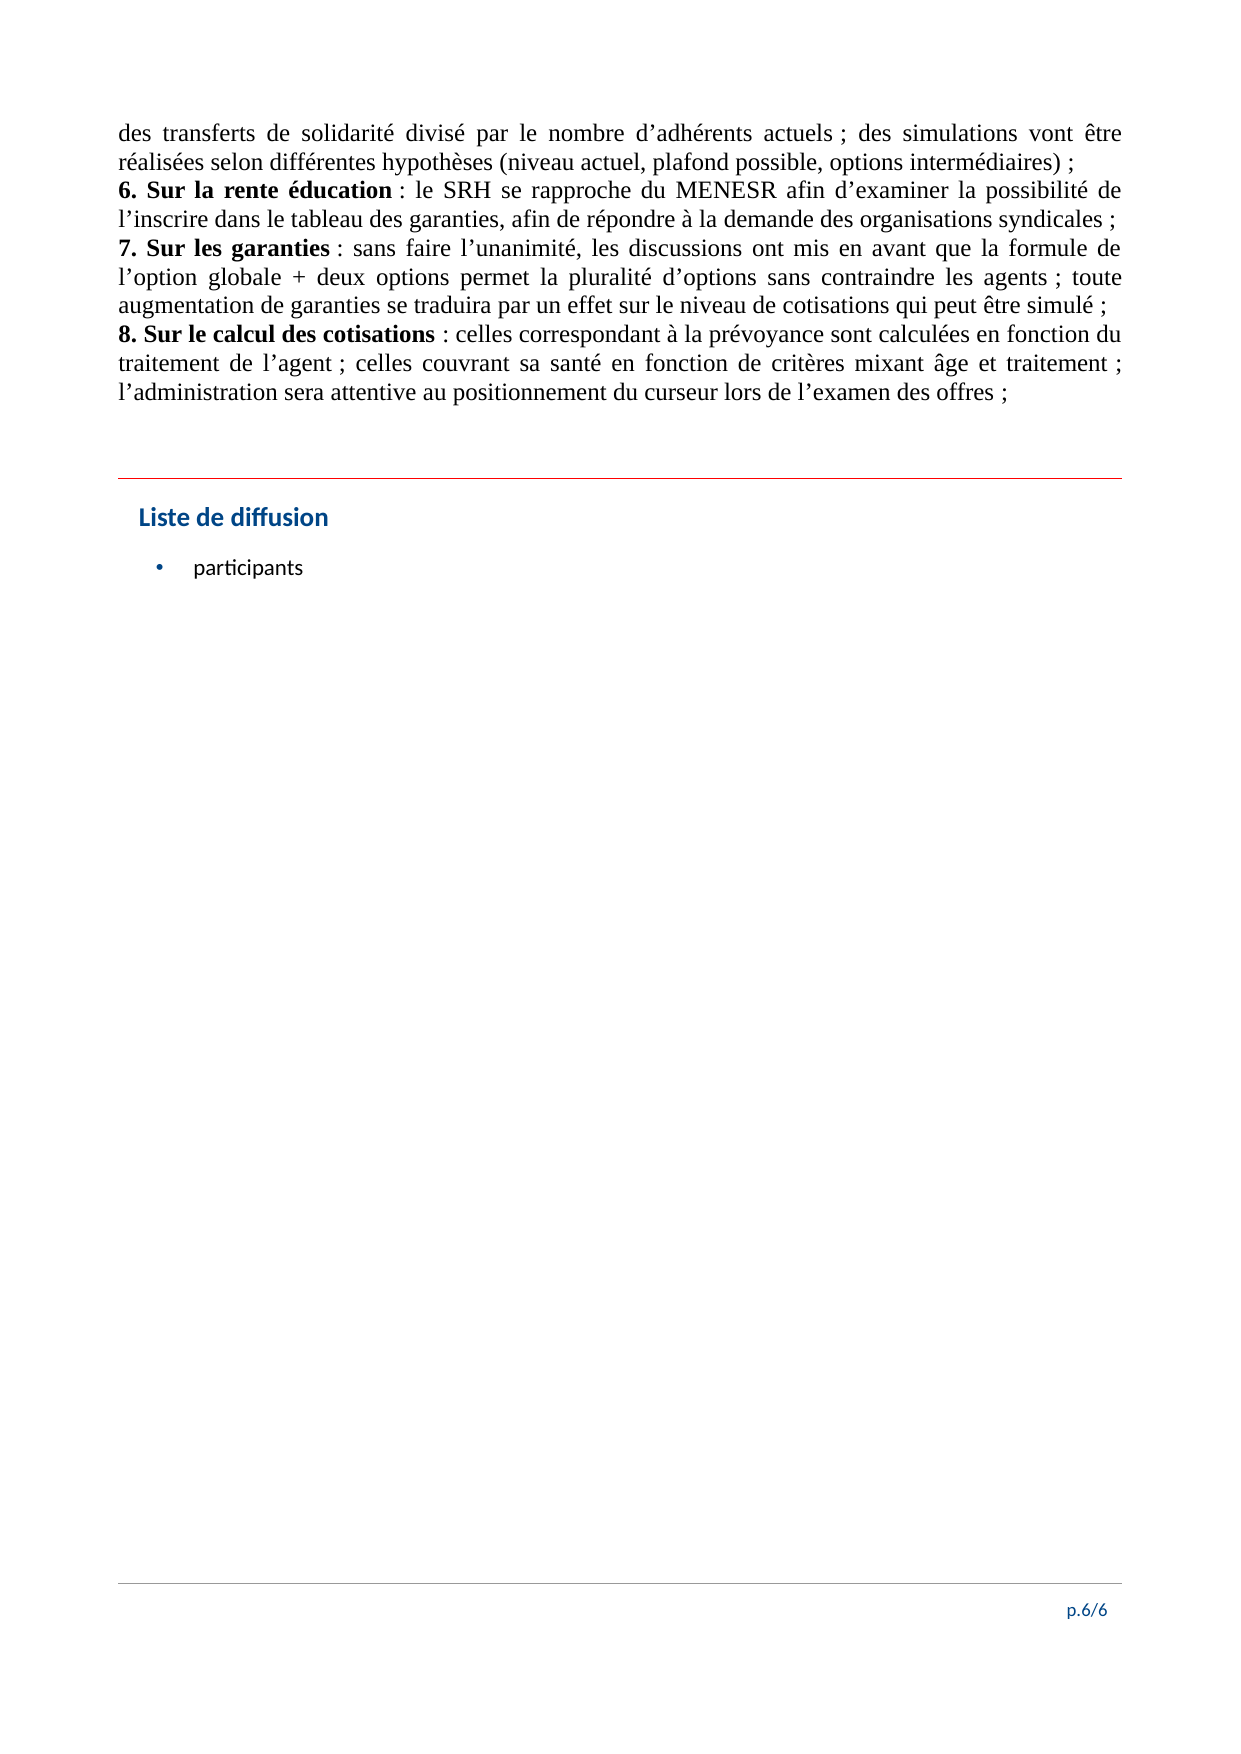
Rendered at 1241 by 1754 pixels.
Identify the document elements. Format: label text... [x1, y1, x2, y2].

text des transferts de solidarité divisé par le nombre d’adhérents actuels ; des simulations vont être réalisées selon différentes hypothèses (niveau actuel, plafond possible, options intermédiaires) ; [118, 118, 1122, 176]
text 6. Sur la rente éducation : le SRH se rapproche du MENESR afin d’examiner la possibilité de l’inscrire dans le tableau des garanties, afin de répondre à la demande des organisations syndicales ; [118, 176, 1122, 233]
text Liste de diffusion [118, 479, 1122, 553]
list participants [156, 553, 1122, 581]
text 7. Sur les garanties : sans faire l’unanimité, les discussions ont mis en avant que la formule de l’option globale + deux options permet la pluralité d’options sans contraindre les agents ; toute augmentation de garanties se traduira par un effet sur le niveau de cotisations qui peut être simulé ; [118, 233, 1122, 319]
text 8. Sur le calcul des cotisations : celles correspondant à la prévoyance sont calculées en fonction du traitement de l’agent ; celles couvrant sa santé en fonction de critères mixant âge et traitement ; l’administration sera attentive au positionnement du curseur lors de l’examen des offres ; [118, 319, 1122, 406]
